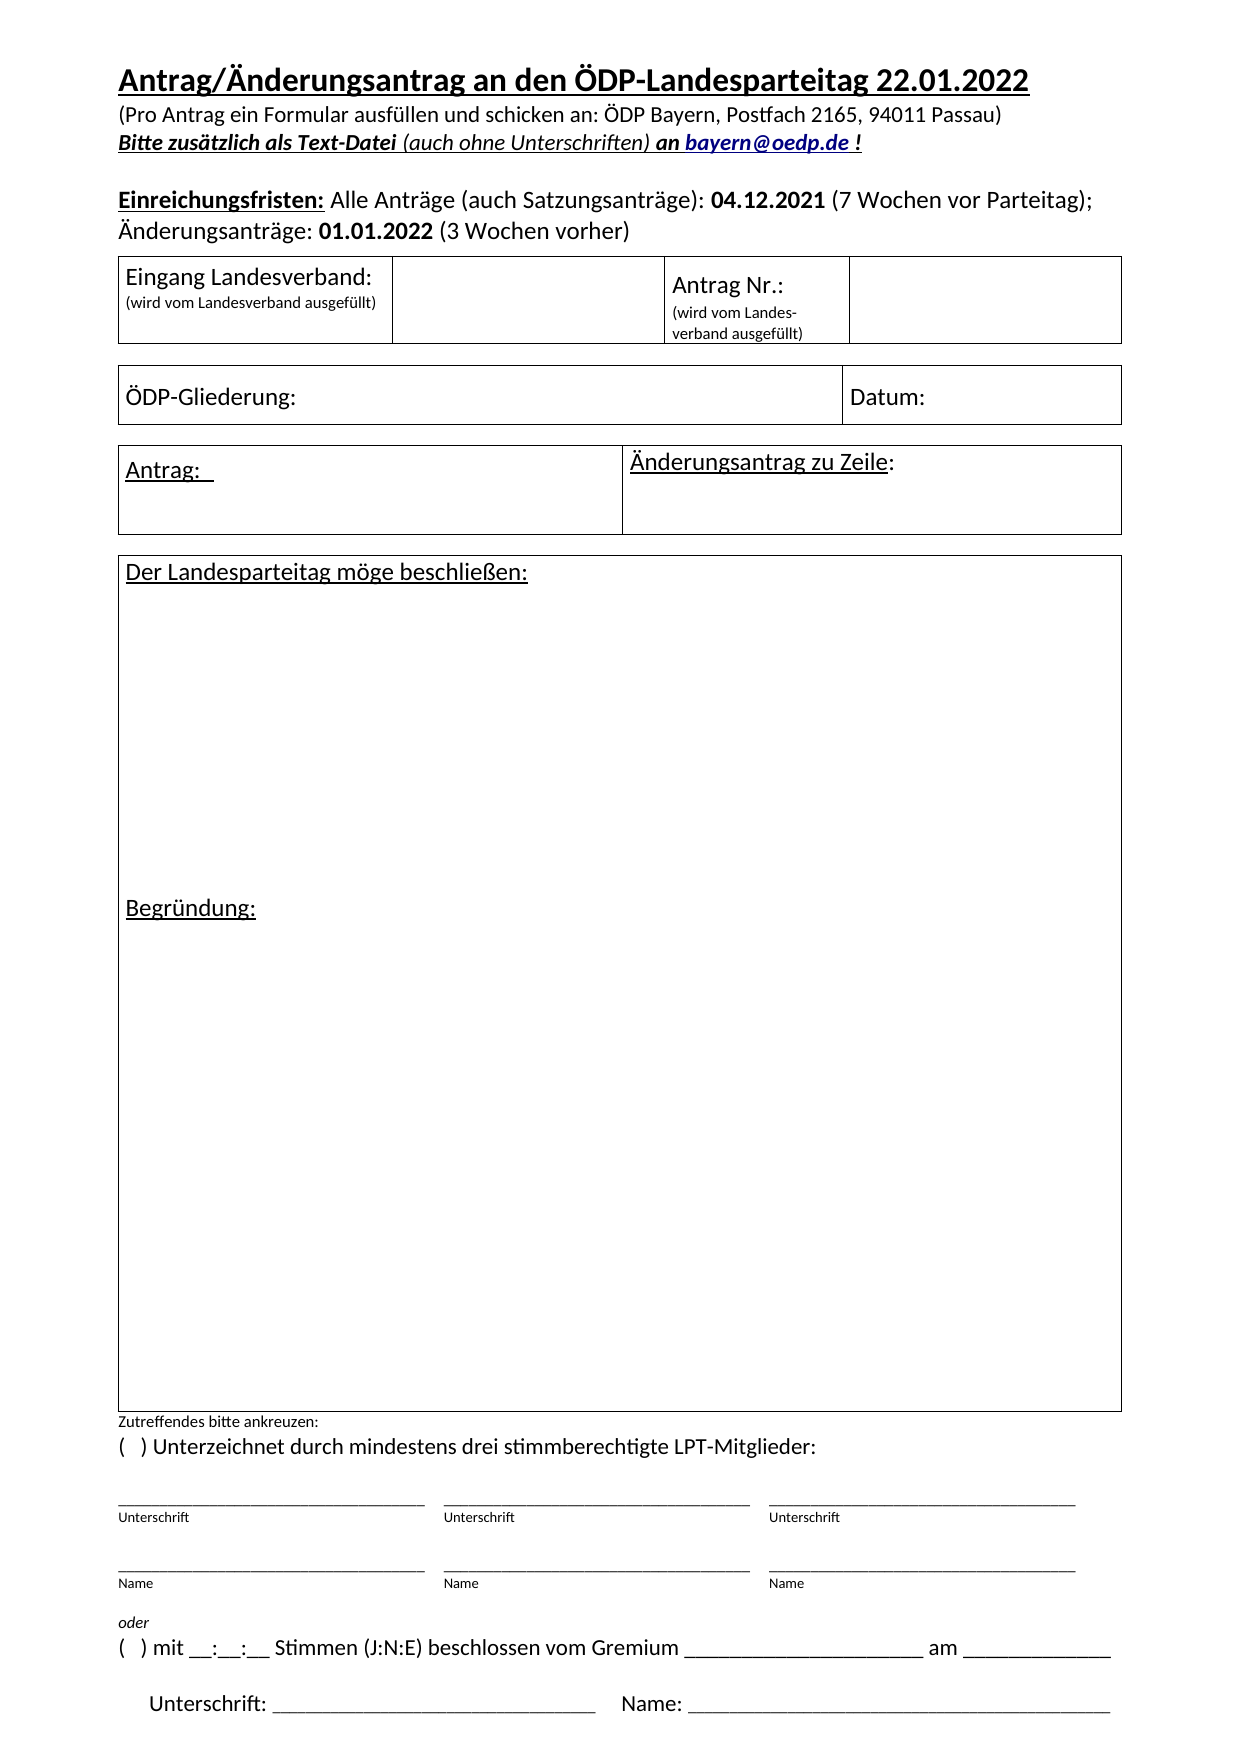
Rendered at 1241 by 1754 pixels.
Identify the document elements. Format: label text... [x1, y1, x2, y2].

text Zutreffendes bitte ankreuzen: ( ) Unterzeichnet durch mindestens drei stimmberechtigte LPT-Mitglieder: [118, 1412, 1122, 1460]
text _____________________________________ _____________________________________ _____________________________________ Unterschrift Unterschrift Unterschrift [118, 1488, 1122, 1526]
table_header Eingang Landesverband: (wird vom Landesverband ausgefüllt) [119, 257, 392, 343]
table_header Datum: [843, 366, 1121, 424]
text oder [118, 1613, 1122, 1633]
table_header Antrag Nr.: (wird vom Landes- verband ausgefüllt) [665, 257, 849, 343]
text ( ) mit __:__:__ Stimmen (J:N:E) beschlossen vom Gremium _____________________ am _____________ [118, 1633, 1122, 1661]
table_header [850, 257, 1121, 343]
table_header Änderungsantrag zu Zeile: [623, 446, 1121, 534]
text _____________________________________ _____________________________________ _____________________________________ Name Name Name [118, 1554, 1122, 1592]
text Unterschrift: _______________________________________ Name: ___________________________________________________ [118, 1689, 1122, 1717]
table_header [393, 257, 664, 343]
table_header Der Landesparteitag möge beschließen: Begründung: [119, 556, 1121, 1411]
text Einreichungsfristen: Alle Anträge (auch Satzungsanträge): 04.12.2021 (7 Wochen vor Parteitag); Änderungsanträge: 01.01.2022 (3 Wochen vorher) [118, 184, 1122, 246]
table_header ÖDP-Gliederung: [119, 366, 842, 424]
text Antrag/Änderungsantrag an den ÖDP-Landesparteitag 22.01.2022 (Pro Antrag ein Formular ausfüllen und schicken an: ÖDP Bayern, Postfach 2165, 94011 Passau) Bitte zusätzlich als Text-Datei (auch ohne Unterschriften) an bayern@oedp.de ! [118, 59, 1122, 184]
table_header Antrag: [119, 446, 622, 534]
